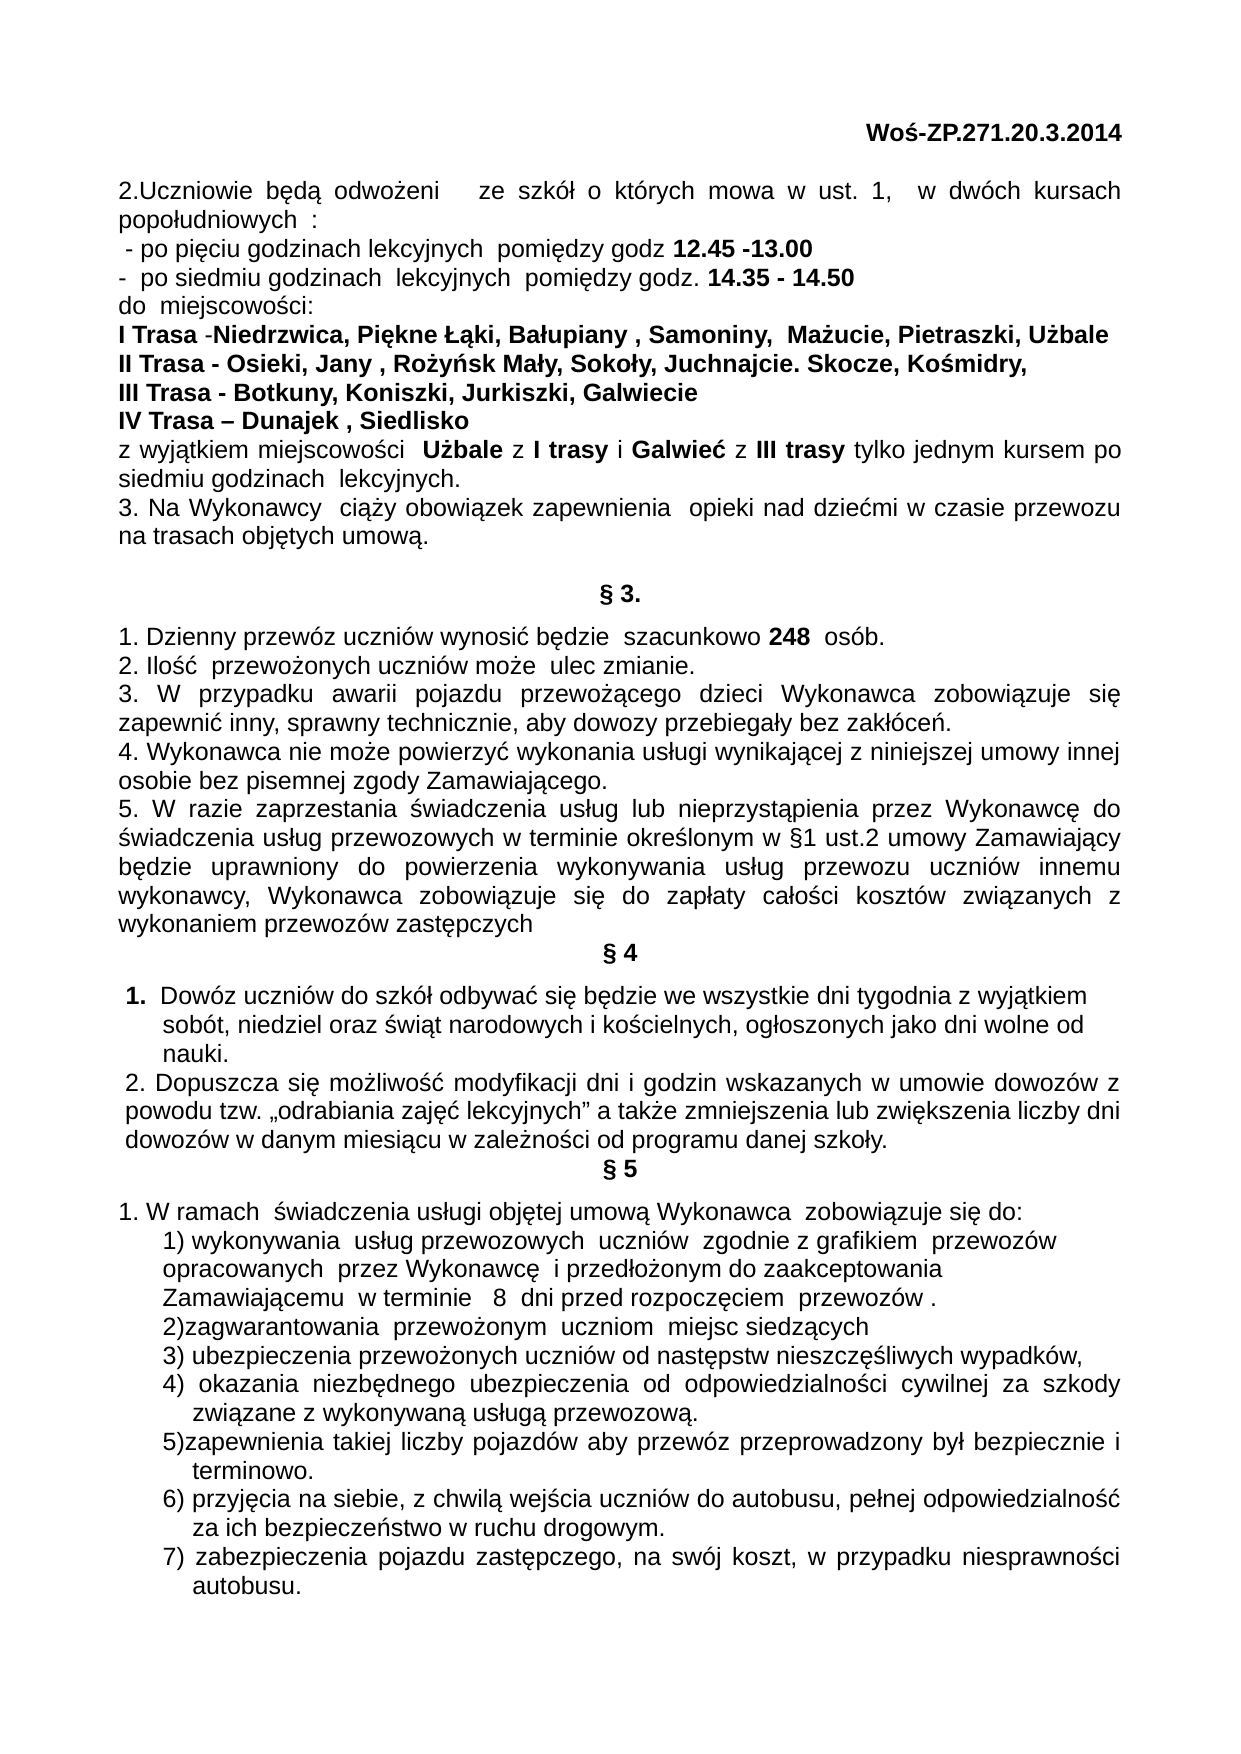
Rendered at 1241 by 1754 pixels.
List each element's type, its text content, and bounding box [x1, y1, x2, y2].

list 1) wykonywania usług przewozowych uczniów zgodnie z grafikiem przewozów opracowanych przez Wykonawcę i przedłożonym do zaakceptowania Zamawiającemu w terminie 8 dni przed rozpoczęciem przewozów . [162, 1226, 1122, 1312]
text 5)zapewnienia takiej liczby pojazdów aby przewóz przeprowadzony był bezpiecznie i terminowo. [162, 1427, 1122, 1484]
list 3) ubezpieczenia przewożonych uczniów od następstw nieszczęśliwych wypadków, [162, 1341, 1122, 1369]
text z wyjątkiem miejscowości Użbale z I trasy i Galwieć z III trasy tylko jednym kursem po siedmiu godzinach lekcyjnych. [118, 435, 1122, 493]
text - po siedmiu godzinach lekcyjnych pomiędzy godz. 14.35 - 14.50 [118, 263, 1122, 291]
list 2. Ilość przewożonych uczniów może ulec zmianie. [118, 651, 1122, 679]
text § 5 [118, 1154, 1122, 1183]
text III Trasa - Botkuny, Koniszki, Jurkiszki, Galwiecie [118, 378, 1122, 406]
list 2)zagwarantowania przewożonym uczniom miejsc siedzących [162, 1312, 1122, 1341]
text II Trasa - Osieki, Jany , Rożyńsk Mały, Sokoły, Juchnajcie. Skocze, Kośmidry, [118, 349, 1122, 378]
text 4. Wykonawca nie może powierzyć wykonania usługi wynikającej z niniejszej umowy innej osobie bez pisemnej zgody Zamawiającego. [118, 737, 1122, 794]
text 7) zabezpieczenia pojazdu zastępczego, na swój koszt, w przypadku niesprawności autobusu. [162, 1542, 1122, 1599]
text 2.Uczniowie będą odwożeni ze szkół o których mowa w ust. 1, w dwóch kursach popołudniowych : [118, 176, 1122, 234]
text do miejscowości: [118, 291, 1122, 320]
text IV Trasa – Dunajek , Siedlisko [118, 406, 1122, 435]
text 4) okazania niezbędnego ubezpieczenia od odpowiedzialności cywilnej za szkody związane z wykonywaną usługą przewozową. [162, 1369, 1122, 1427]
text - po pięciu godzinach lekcyjnych pomiędzy godz 12.45 -13.00 [118, 234, 1122, 263]
list 1. W ramach świadczenia usługi objętej umową Wykonawca zobowiązuje się do: [118, 1197, 1122, 1226]
list 3. W przypadku awarii pojazdu przewożącego dzieci Wykonawca zobowiązuje się zapewnić inny, sprawny technicznie, aby dowozy przebiegały bez zakłóceń. [118, 679, 1122, 737]
list 1. Dzienny przewóz uczniów wynosić będzie szacunkowo 248 osób. [118, 622, 1122, 651]
list § 3. [118, 579, 1122, 608]
text § 4 [118, 938, 1122, 967]
text 1. Dowóz uczniów do szkół odbywać się będzie we wszystkie dni tygodnia z wyjątkiem sobót, niedziel oraz świąt narodowych i kościelnych, ogłoszonych jako dni wolne od nauki. [125, 981, 1122, 1068]
text 6) przyjęcia na siebie, z chwilą wejścia uczniów do autobusu, pełnej odpowiedzialność za ich bezpieczeństwo w ruchu drogowym. [162, 1484, 1122, 1542]
text I Trasa -Niedrzwica, Piękne Łąki, Bałupiany , Samoniny, Mażucie, Pietraszki, Użbale [118, 320, 1122, 349]
text 3. Na Wykonawcy ciąży obowiązek zapewnienia opieki nad dziećmi w czasie przewozu na trasach objętych umową. [118, 493, 1122, 550]
list 5. W razie zaprzestania świadczenia usług lub nieprzystąpienia przez Wykonawcę do świadczenia usług przewozowych w terminie określonym w §1 ust.2 umowy Zamawiający będzie uprawniony do powierzenia wykonywania usług przewozu uczniów innemu wykonawcy, Wykonawca zobowiązuje się do zapłaty całości kosztów związanych z wykonaniem przewozów zastępczych [118, 794, 1122, 938]
list 2. Dopuszcza się możliwość modyfikacji dni i godzin wskazanych w umowie dowozów z powodu tzw. „odrabiania zajęć lekcyjnych” a także zmniejszenia lub zwiększenia liczby dni dowozów w danym miesiącu w zależności od programu danej szkoły. [125, 1068, 1122, 1154]
